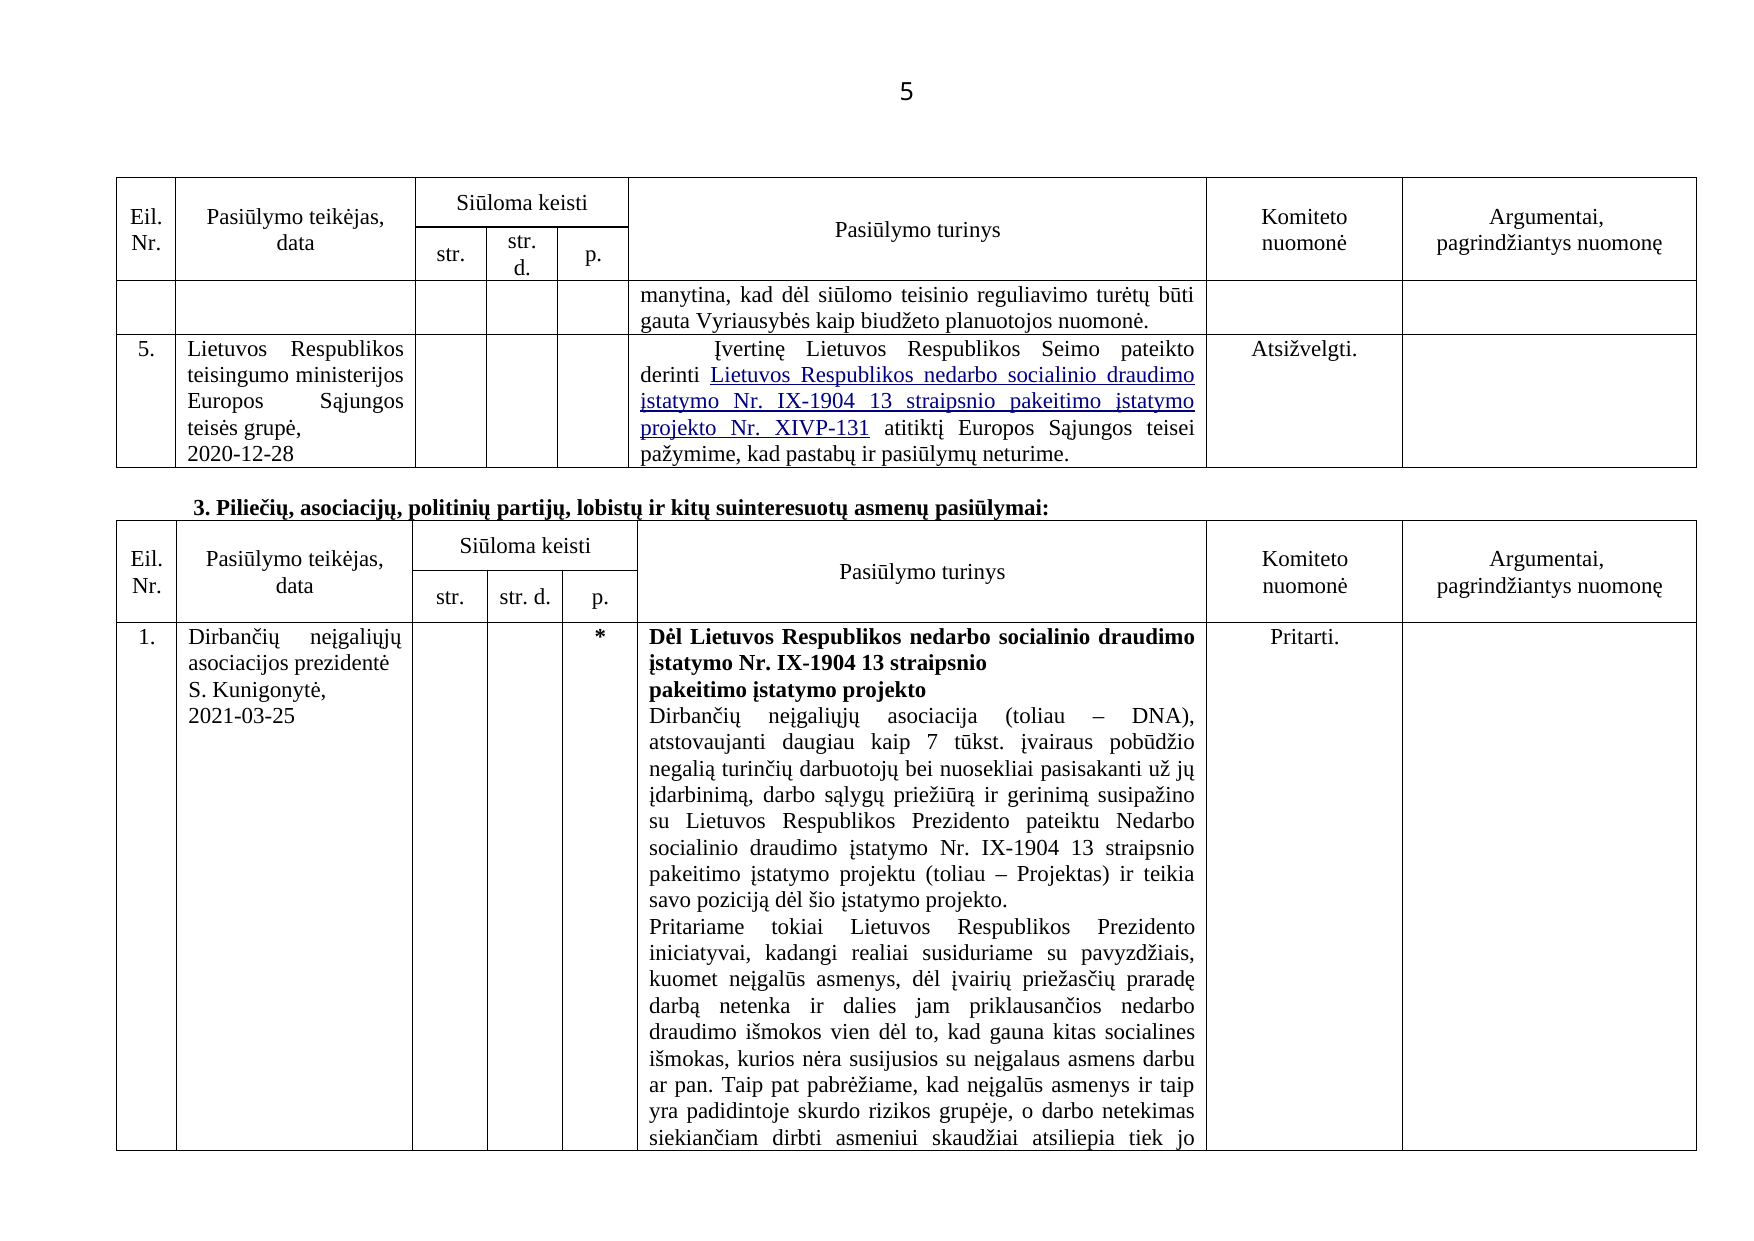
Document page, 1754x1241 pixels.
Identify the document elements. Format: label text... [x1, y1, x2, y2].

table_cell Dėl Lietuvos Respublikos nedarbo socialinio draudimo įstatymo Nr. IX-1904 13 straipsnio pakeitimo įstatymo projekto Dirbančių neįgaliųjų asociacija (toliau – DNA), atstovaujanti daugiau kaip 7 tūkst. įvairaus pobūdžio negalią turinčių darbuotojų bei nuosekliai pasisakanti už jų įdarbinimą, darbo sąlygų priežiūrą ir gerinimą susipažino su Lietuvos Respublikos Prezidento pateiktu Nedarbo socialinio draudimo įstatymo Nr. IX-1904 13 straipsnio pakeitimo įstatymo projektu (toliau – Projektas) ir teikia savo poziciją dėl šio įstatymo projekto. Pritariame tokiai Lietuvos Respublikos Prezidento iniciatyvai, kadangi realiai susiduriame su pavyzdžiais, kuomet neįgalūs asmenys, dėl įvairių priežasčių praradę darbą netenka ir dalies jam priklausančios nedarbo draudimo išmokos vien dėl to, kad gauna kitas socialines išmokas, kurios nėra susijusios su neįgalaus asmens darbu ar pan. Taip pat pabrėžiame, kad neįgalūs asmenys ir taip yra padidintoje skurdo rizikos grupėje, o darbo netekimas siekiančiam dirbti asmeniui skaudžiai atsiliepia tiek jo [638, 623, 1206, 1150]
text 3. Piliečių, asociacijų, politinių partijų, lobistų ir kitų suinteresuotų asmenų pasiūlymai: [118, 494, 1695, 520]
table_cell str. [416, 228, 486, 280]
table_cell p. [558, 228, 628, 280]
table_cell manytina, kad dėl siūlomo teisinio reguliavimo turėtų būti gauta Vyriausybės kaip biudžeto planuotojos nuomonė. [629, 281, 1206, 334]
table_cell str. d. [488, 571, 562, 622]
table_cell [488, 623, 562, 1150]
table_cell * [563, 623, 637, 1150]
table_header Pasiūlymo teikėjas, data [177, 521, 412, 622]
table_cell str. d. [487, 228, 557, 280]
table_header Komiteto nuomonė [1207, 178, 1402, 280]
table_cell [558, 335, 628, 467]
table_header Siūloma keisti [413, 521, 637, 569]
table_header Komiteto nuomonė [1207, 521, 1402, 622]
table_cell p. [563, 571, 637, 622]
table_header Argumentai, pagrindžiantys nuomonę [1403, 521, 1696, 622]
table_header Eil. Nr. [117, 521, 176, 622]
table_cell [117, 281, 175, 334]
table_cell Dirbančių neįgaliųjų asociacijos prezidentė S. Kunigonytė, 2021-03-25 [177, 623, 412, 1150]
table_header Pasiūlymo turinys [629, 178, 1206, 280]
table_cell [558, 281, 628, 334]
table_header Siūloma keisti [416, 178, 628, 226]
table_cell [487, 335, 557, 467]
table_cell Atsižvelgti. [1207, 335, 1402, 467]
table_cell [1403, 335, 1696, 467]
table_header Eil. Nr. [117, 178, 175, 280]
table_cell [416, 335, 486, 467]
table_cell [176, 281, 415, 334]
table_cell [416, 281, 486, 334]
table_header Pasiūlymo teikėjas, data [176, 178, 415, 280]
table_cell 5. [117, 335, 175, 467]
table_cell Pritarti. [1207, 623, 1402, 1150]
table_cell 1. [117, 623, 176, 1150]
table_cell [413, 623, 487, 1150]
table_cell [1207, 281, 1402, 334]
table_cell [1403, 623, 1696, 1150]
table_cell Lietuvos Respublikos teisingumo ministerijos Europos Sąjungos teisės grupė, 2020-12-28 [176, 335, 415, 467]
table_header Pasiūlymo turinys [638, 521, 1206, 622]
table_cell [1403, 281, 1696, 334]
table_cell str. [413, 571, 487, 622]
table_cell Įvertinę Lietuvos Respublikos Seimo pateikto derinti Lietuvos Respublikos nedarbo socialinio draudimo įstatymo Nr. IX-1904 13 straipsnio pakeitimo įstatymo projekto Nr. XIVP-131 atitiktį Europos Sąjungos teisei pažymime, kad pastabų ir pasiūlymų neturime. [629, 335, 1206, 467]
table_header Argumentai, pagrindžiantys nuomonę [1403, 178, 1696, 280]
table_cell [487, 281, 557, 334]
